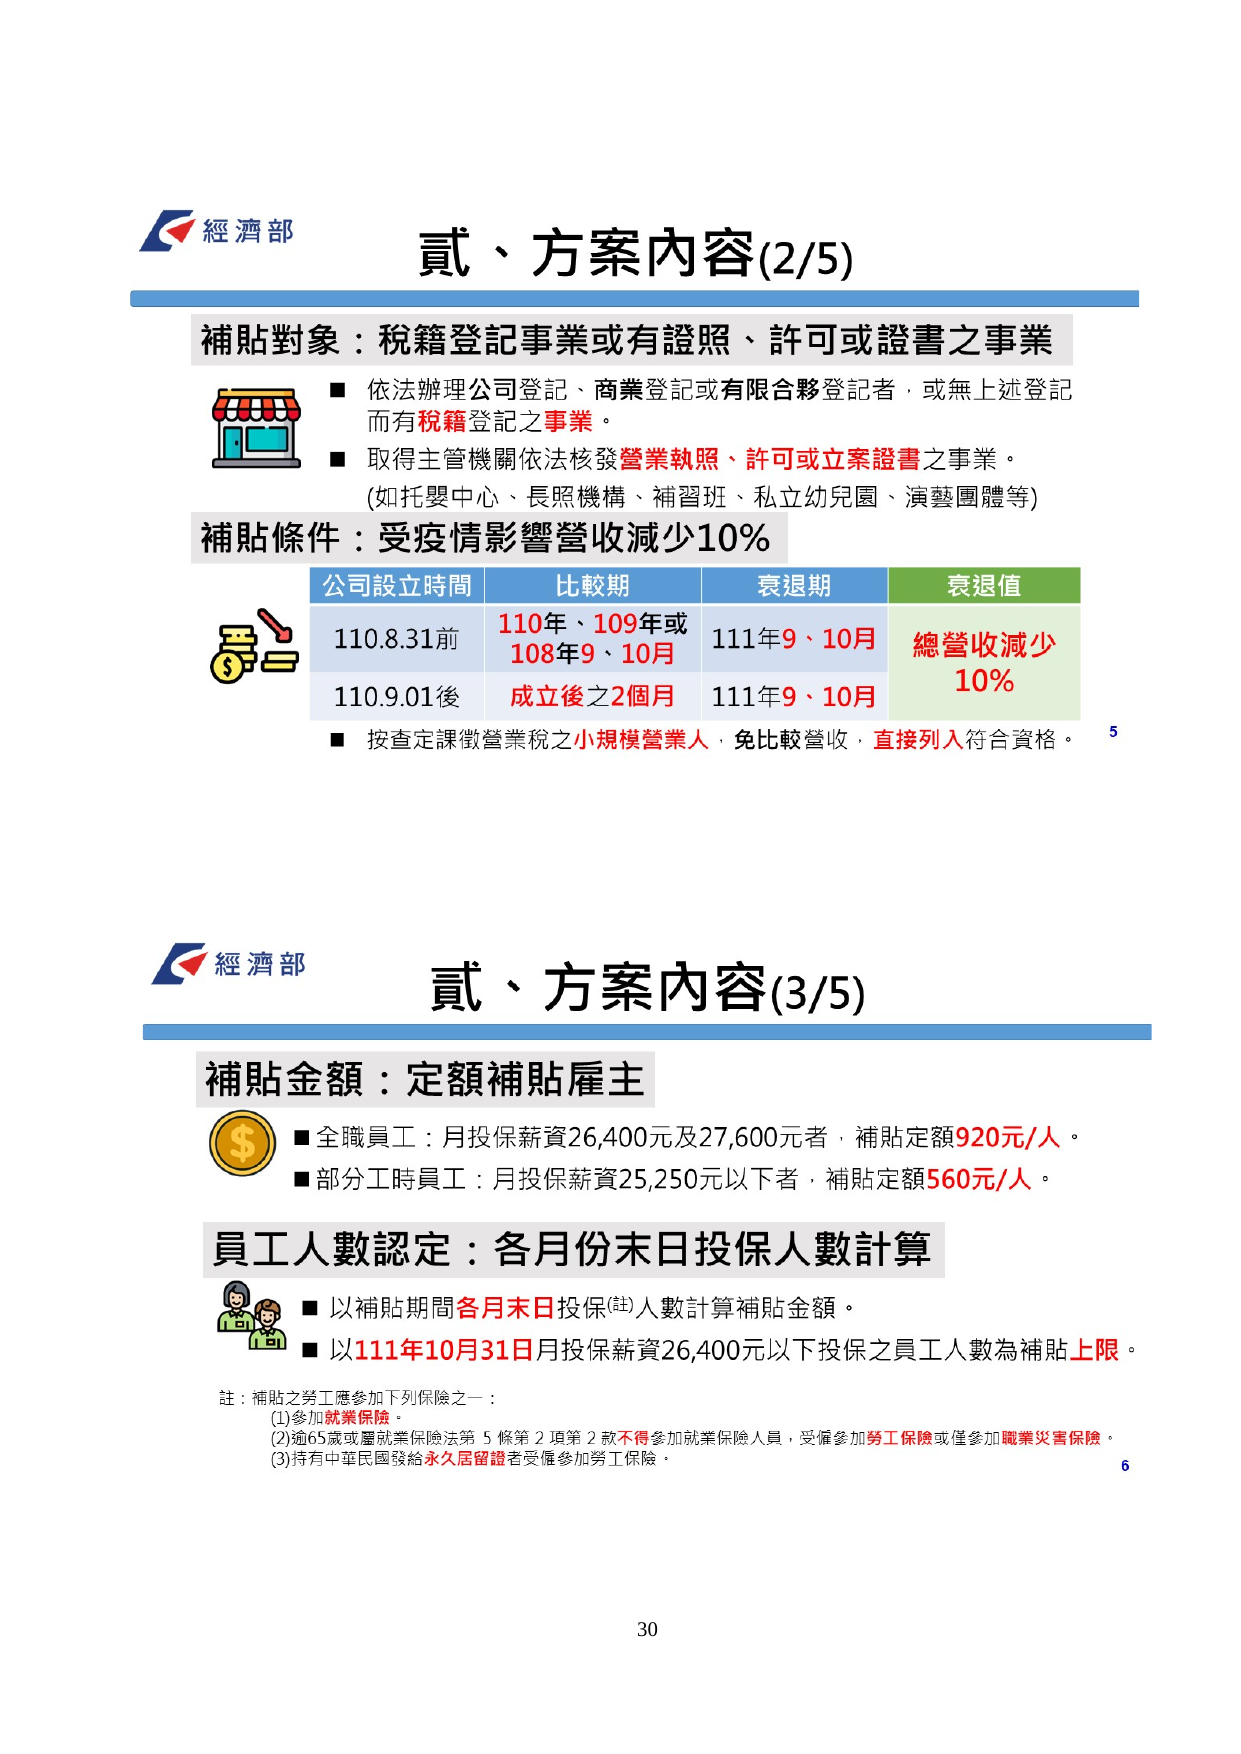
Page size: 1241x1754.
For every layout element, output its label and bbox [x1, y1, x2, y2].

picture [130, 190, 1140, 758]
picture [142, 923, 1152, 1492]
